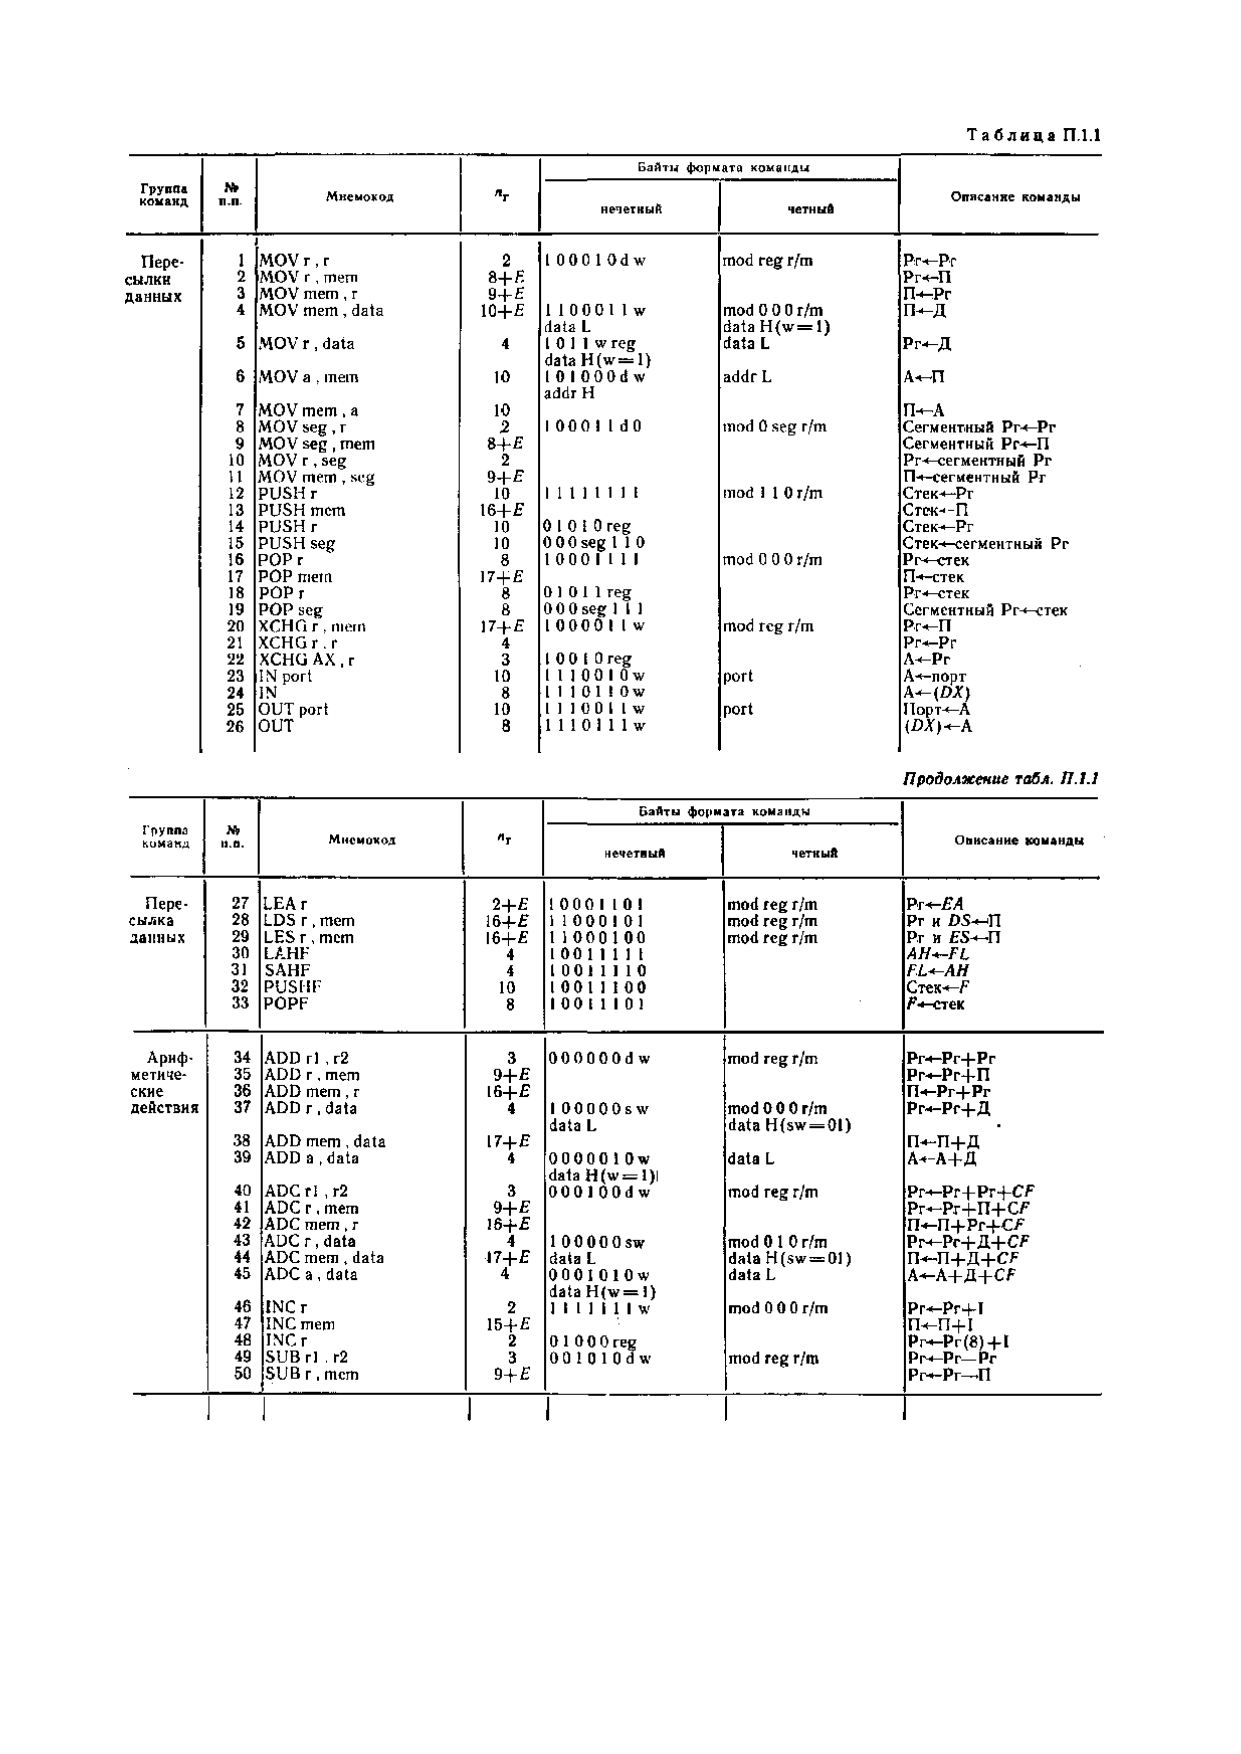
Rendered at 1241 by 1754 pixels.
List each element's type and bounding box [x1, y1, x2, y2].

picture [118, 118, 1123, 753]
picture [118, 758, 1123, 1429]
